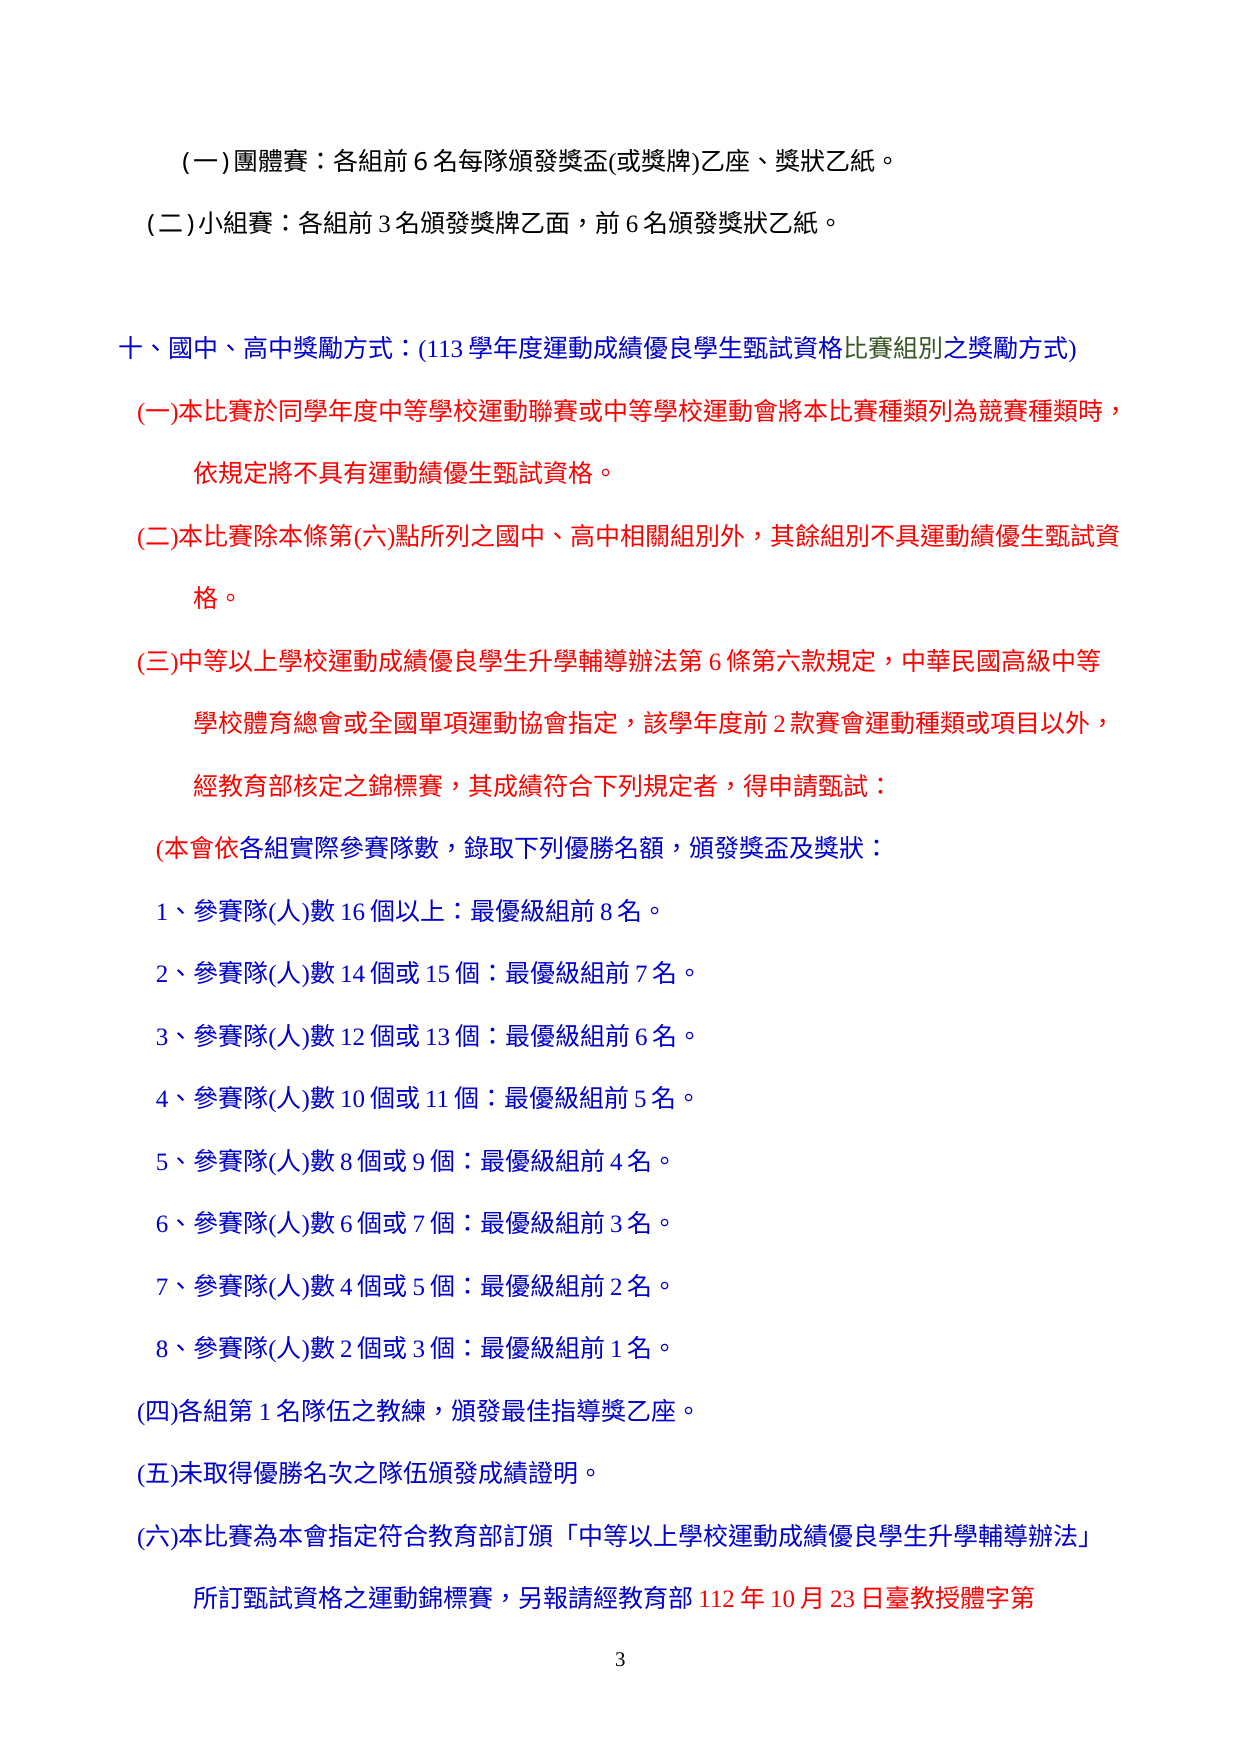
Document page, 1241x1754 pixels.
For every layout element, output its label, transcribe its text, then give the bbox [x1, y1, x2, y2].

text (二)本比賽除本條第(六)點所列之國中、高中相關組別外，其餘組別不具運動績優生甄試資格。 [118, 493, 1122, 618]
text (一)本比賽於同學年度中等學校運動聯賽或中等學校運動會將本比賽種類列為競賽種類時，依規定將不具有運動績優生甄試資格。 [118, 368, 1122, 493]
text (五)未取得優勝名次之隊伍頒發成績證明。 [118, 1430, 1122, 1493]
text 3、參賽隊(人)數12個或13個：最優級組前6名。 [118, 993, 1122, 1055]
text 十、國中、高中獎勵方式：(113學年度運動成績優良學生甄試資格比賽組別之獎勵方式) [118, 305, 1122, 368]
text (六)本比賽為本會指定符合教育部訂頒「中等以上學校運動成績優良學生升學輔導辦法」所訂甄試資格之運動錦標賽，另報請經教育部112年10月23日臺教授體字第 [118, 1493, 1122, 1618]
text 6、參賽隊(人)數6個或7個：最優級組前3名。 [118, 1180, 1122, 1243]
text 2、參賽隊(人)數14個或15個：最優級組前7名。 [118, 930, 1122, 993]
text (本會依各組實際參賽隊數，錄取下列優勝名額，頒發獎盃及獎狀： [118, 805, 1122, 868]
text 7、參賽隊(人)數4個或5個：最優級組前2名。 [118, 1243, 1122, 1305]
text 8、參賽隊(人)數2個或3個：最優級組前1名。 [118, 1305, 1122, 1368]
text (二)小組賽：各組前3名頒發獎牌乙面，前6名頒發獎狀乙紙。 [118, 180, 1122, 243]
text 5、參賽隊(人)數8個或9個：最優級組前4名。 [118, 1118, 1122, 1180]
text (一)團體賽：各組前6名每隊頒發獎盃(或獎牌)乙座、獎狀乙紙。 [118, 118, 1122, 180]
text (四)各組第1名隊伍之教練，頒發最佳指導獎乙座。 [118, 1368, 1122, 1430]
text 4、參賽隊(人)數10個或11個：最優級組前5名。 [118, 1055, 1122, 1118]
text (三)中等以上學校運動成績優良學生升學輔導辦法第6條第六款規定，中華民國高級中等學校體育總會或全國單項運動協會指定，該學年度前2款賽會運動種類或項目以外，經教育部核定之錦標賽，其成績符合下列規定者，得申請甄試： [118, 618, 1122, 805]
text 1、參賽隊(人)數16個以上：最優級組前8名。 [118, 868, 1122, 930]
